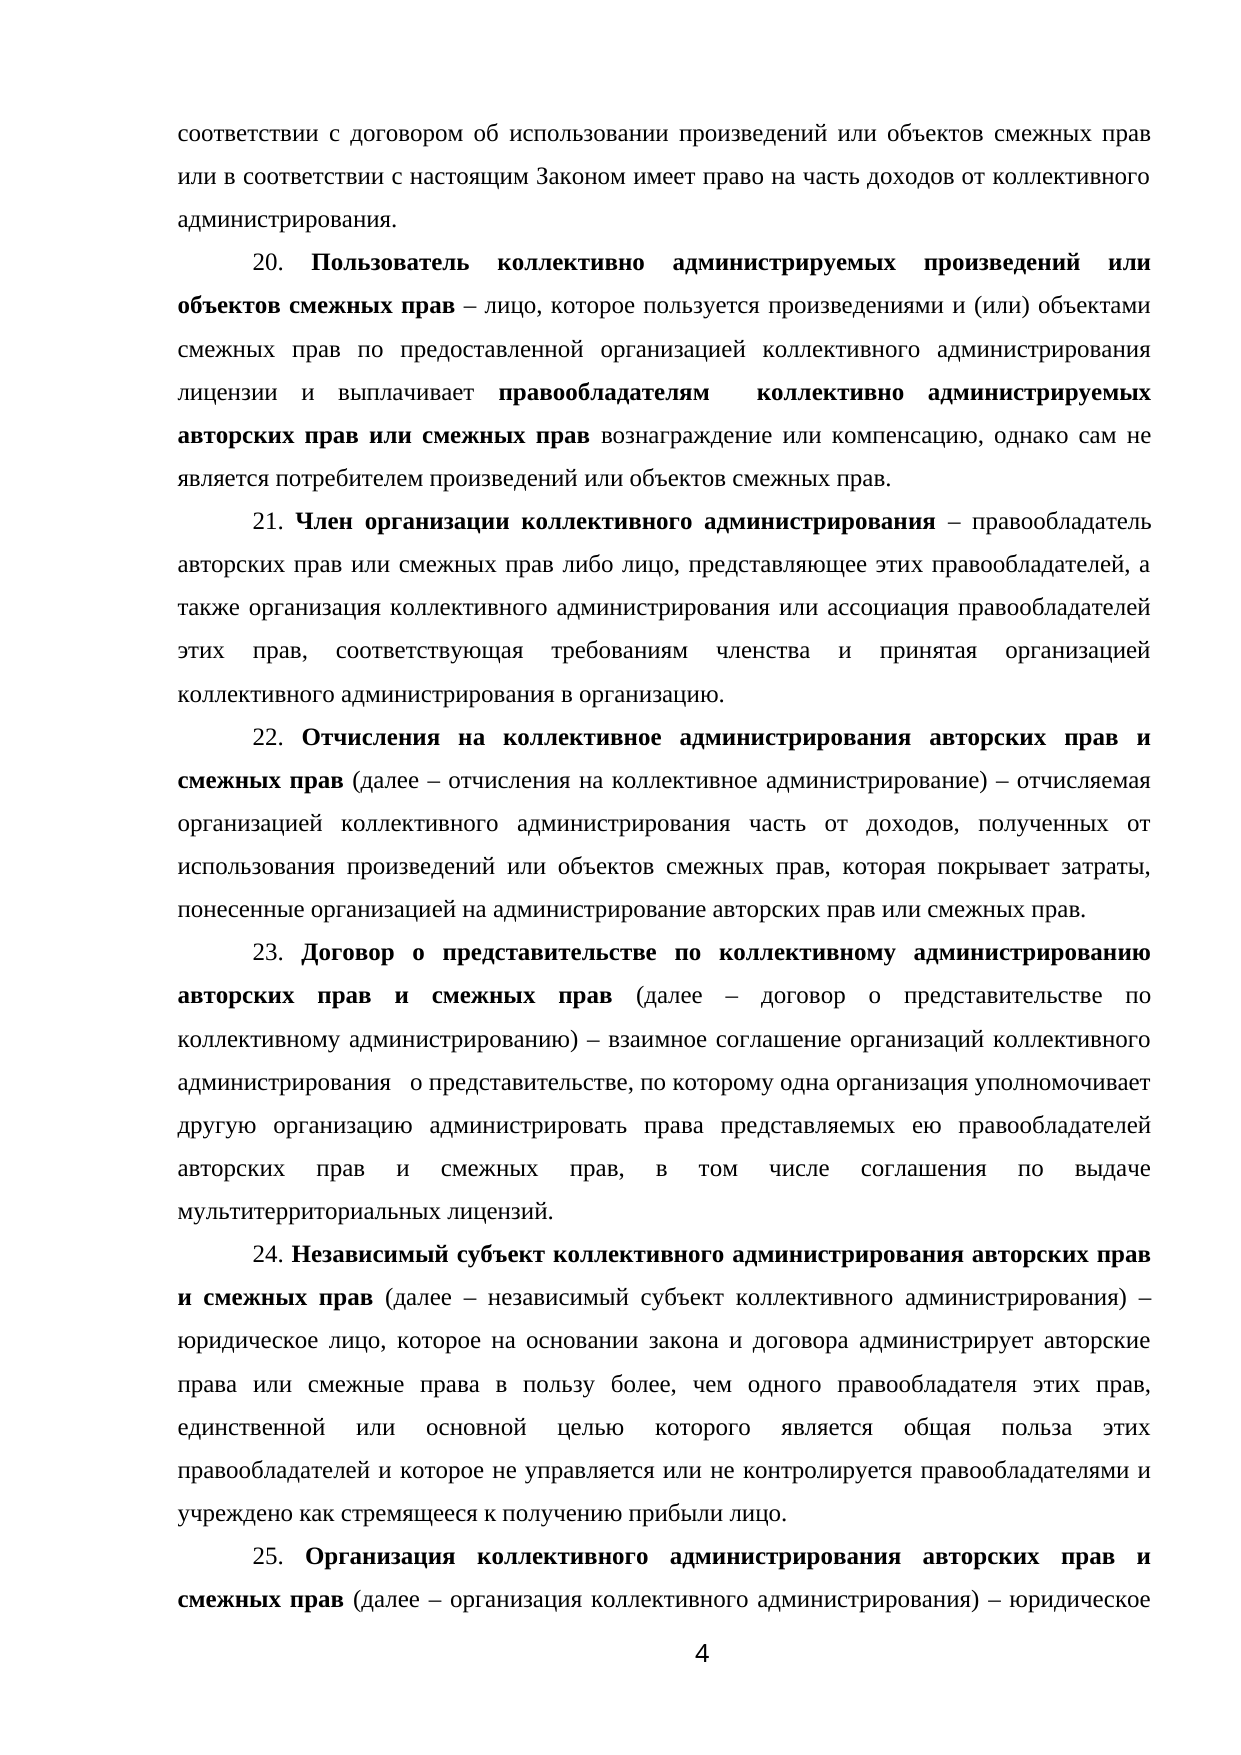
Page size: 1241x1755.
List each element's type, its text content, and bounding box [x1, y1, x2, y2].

text 20. Пользователь коллективно администрируемых произведений или объектов смежных прав – лицо, которое пользуется произведениями и (или) объектами смежных прав по предоставленной организацией коллективного администрирования лицензии и выплачивает правообладателям коллективно администрируемых авторских прав или смежных прав вознаграждение или компенсацию, однако сам не является потребителем произведений или объектов смежных прав. [177, 247, 1152, 492]
text 21. Член организации коллективного администрирования – правообладатель авторских прав или смежных прав либо лицо, представляющее этих правообладателей, а также организация коллективного администрирования или ассоциация правообладателей этих прав, соответствующая требованиям членства и принятая организацией коллективного администрирования в организацию. [177, 506, 1152, 707]
text 25. Организация коллективного администрирования авторских прав и смежных прав (далее – организация коллективного администрирования) – юридическое [177, 1541, 1152, 1613]
text 23. Договор о представительстве по коллективному администрированию авторских прав и смежных прав (далее – договор о представительстве по коллективному администрированию) – взаимное соглашение организаций коллективного администрирования о представительстве, по которому одна организация уполномочивает другую организацию администрировать права представляемых ею правообладателей авторских прав и смежных прав, в том числе соглашения по выдаче мультитерриториальных лицензий. [177, 937, 1152, 1225]
text соответствии с договором об использовании произведений или объектов смежных прав или в соответствии с настоящим Законом имеет право на часть доходов от коллективного администрирования. [177, 118, 1152, 233]
text 24. Независимый субъект коллективного администрирования авторских прав и смежных прав (далее – независимый субъект коллективного администрирования) – юридическое лицо, которое на основании закона и договора администрирует авторские права или смежные права в пользу более, чем одного правообладателя этих прав, единственной или основной целью которого является общая польза этих правообладателей и которое не управляется или не контролируется правообладателями и учреждено как стремящееся к получению прибыли лицо. [177, 1239, 1152, 1527]
text 22. Отчисления на коллективное администрирования авторских прав и смежных прав (далее – отчисления на коллективное администрирование) – отчисляемая организацией коллективного администрирования часть от доходов, полученных от использования произведений или объектов смежных прав, которая покрывает затраты, понесенные организацией на администрирование авторских прав или смежных прав. [177, 722, 1152, 923]
